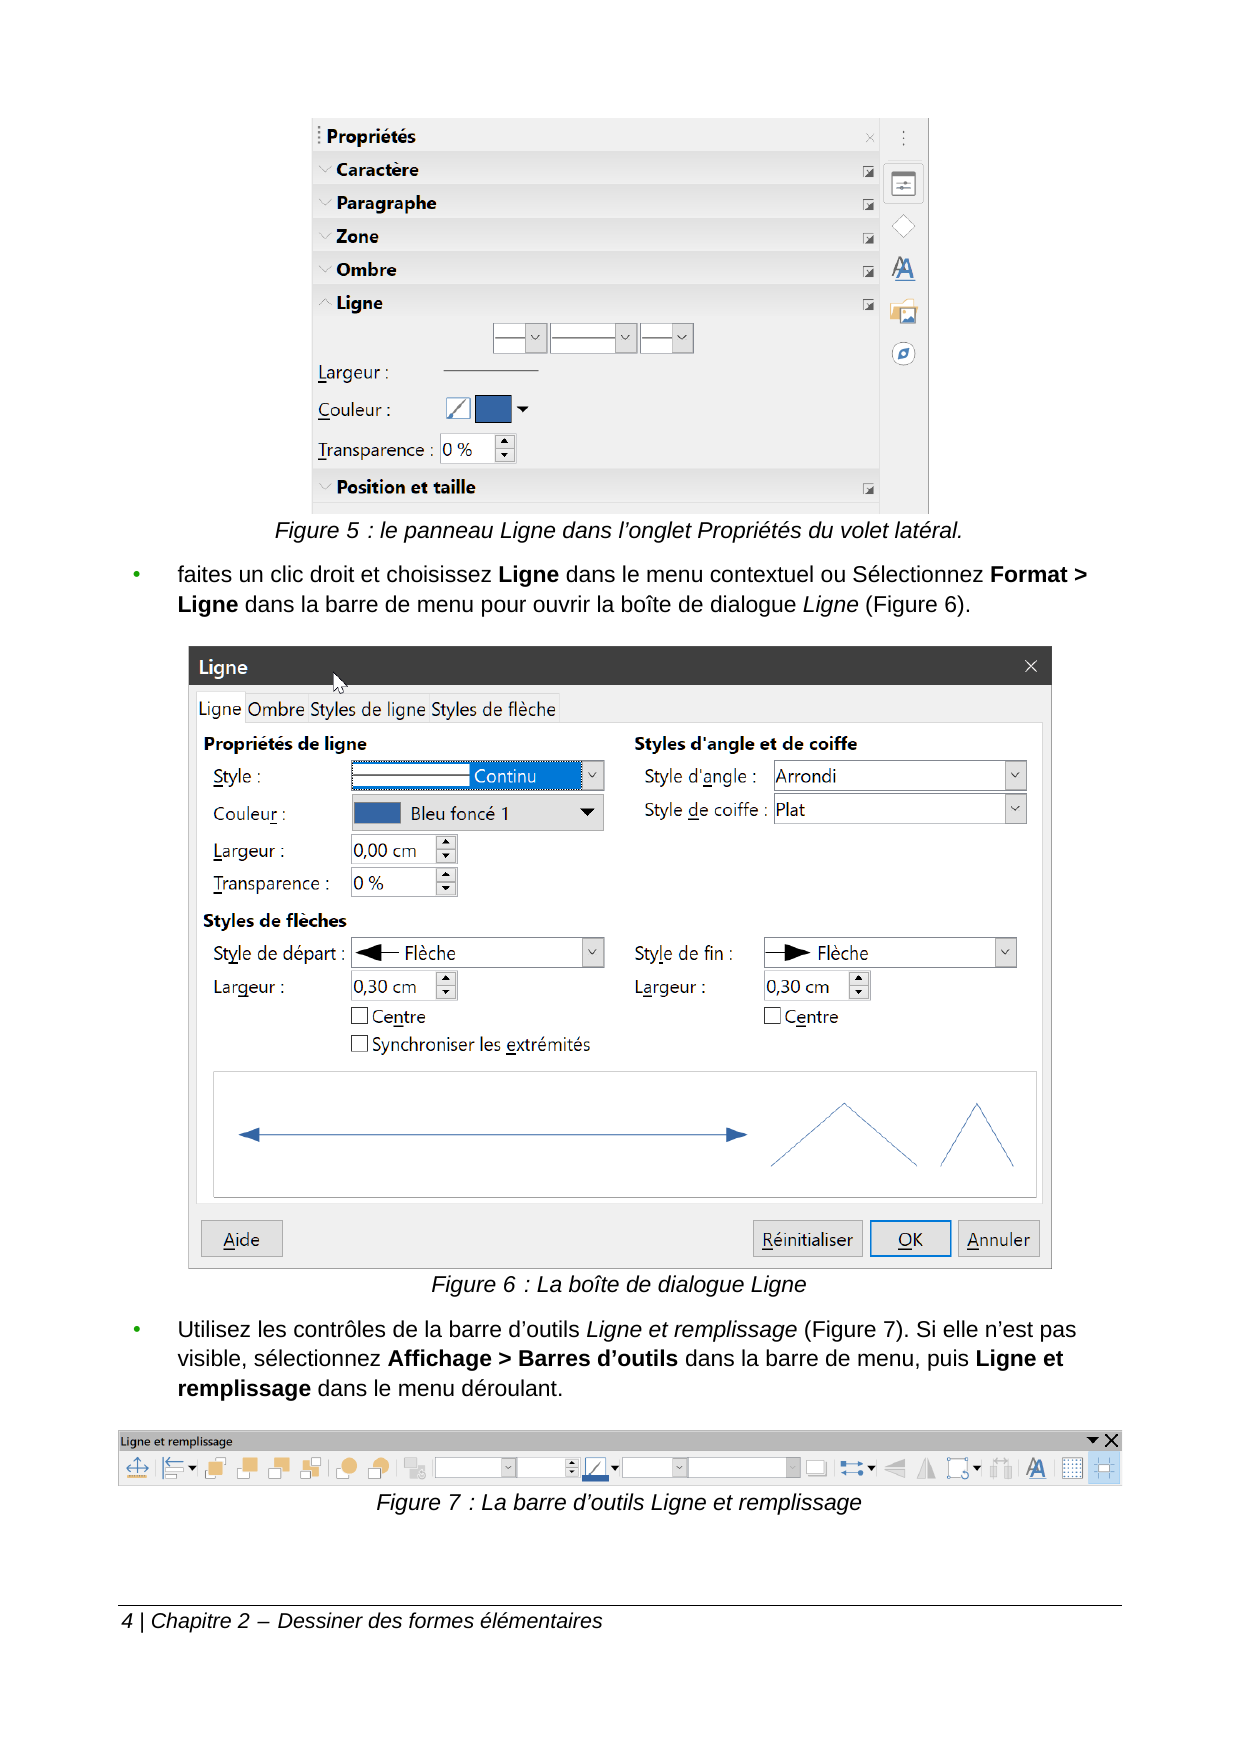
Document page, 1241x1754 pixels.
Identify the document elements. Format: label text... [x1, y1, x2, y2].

picture [188, 646, 1052, 1269]
text Figure 6 : La boîte de dialogue Ligne [118, 1268, 1122, 1298]
list Utilisez les contrôles de la barre d’outils Ligne et remplissage (Figure 7). Si elle n’est pas visible, sélectionnez Affichage > Barres d’outils dans la barre de menu, puis Ligne et remplissage dans le menu déroulant. [133, 1312, 1122, 1401]
picture [118, 1430, 1123, 1486]
picture [311, 118, 929, 514]
text Figure 5 : le panneau Ligne dans l’onglet Propriétés du volet latéral. [118, 514, 1122, 543]
text Figure 7 : La barre d’outils Ligne et remplissage [118, 1486, 1122, 1515]
list faites un clic droit et choisissez Ligne dans le menu contextuel ou Sélectionnez Format > Ligne dans la barre de menu pour ouvrir la boîte de dialogue Ligne (Figure 6). [133, 558, 1122, 617]
